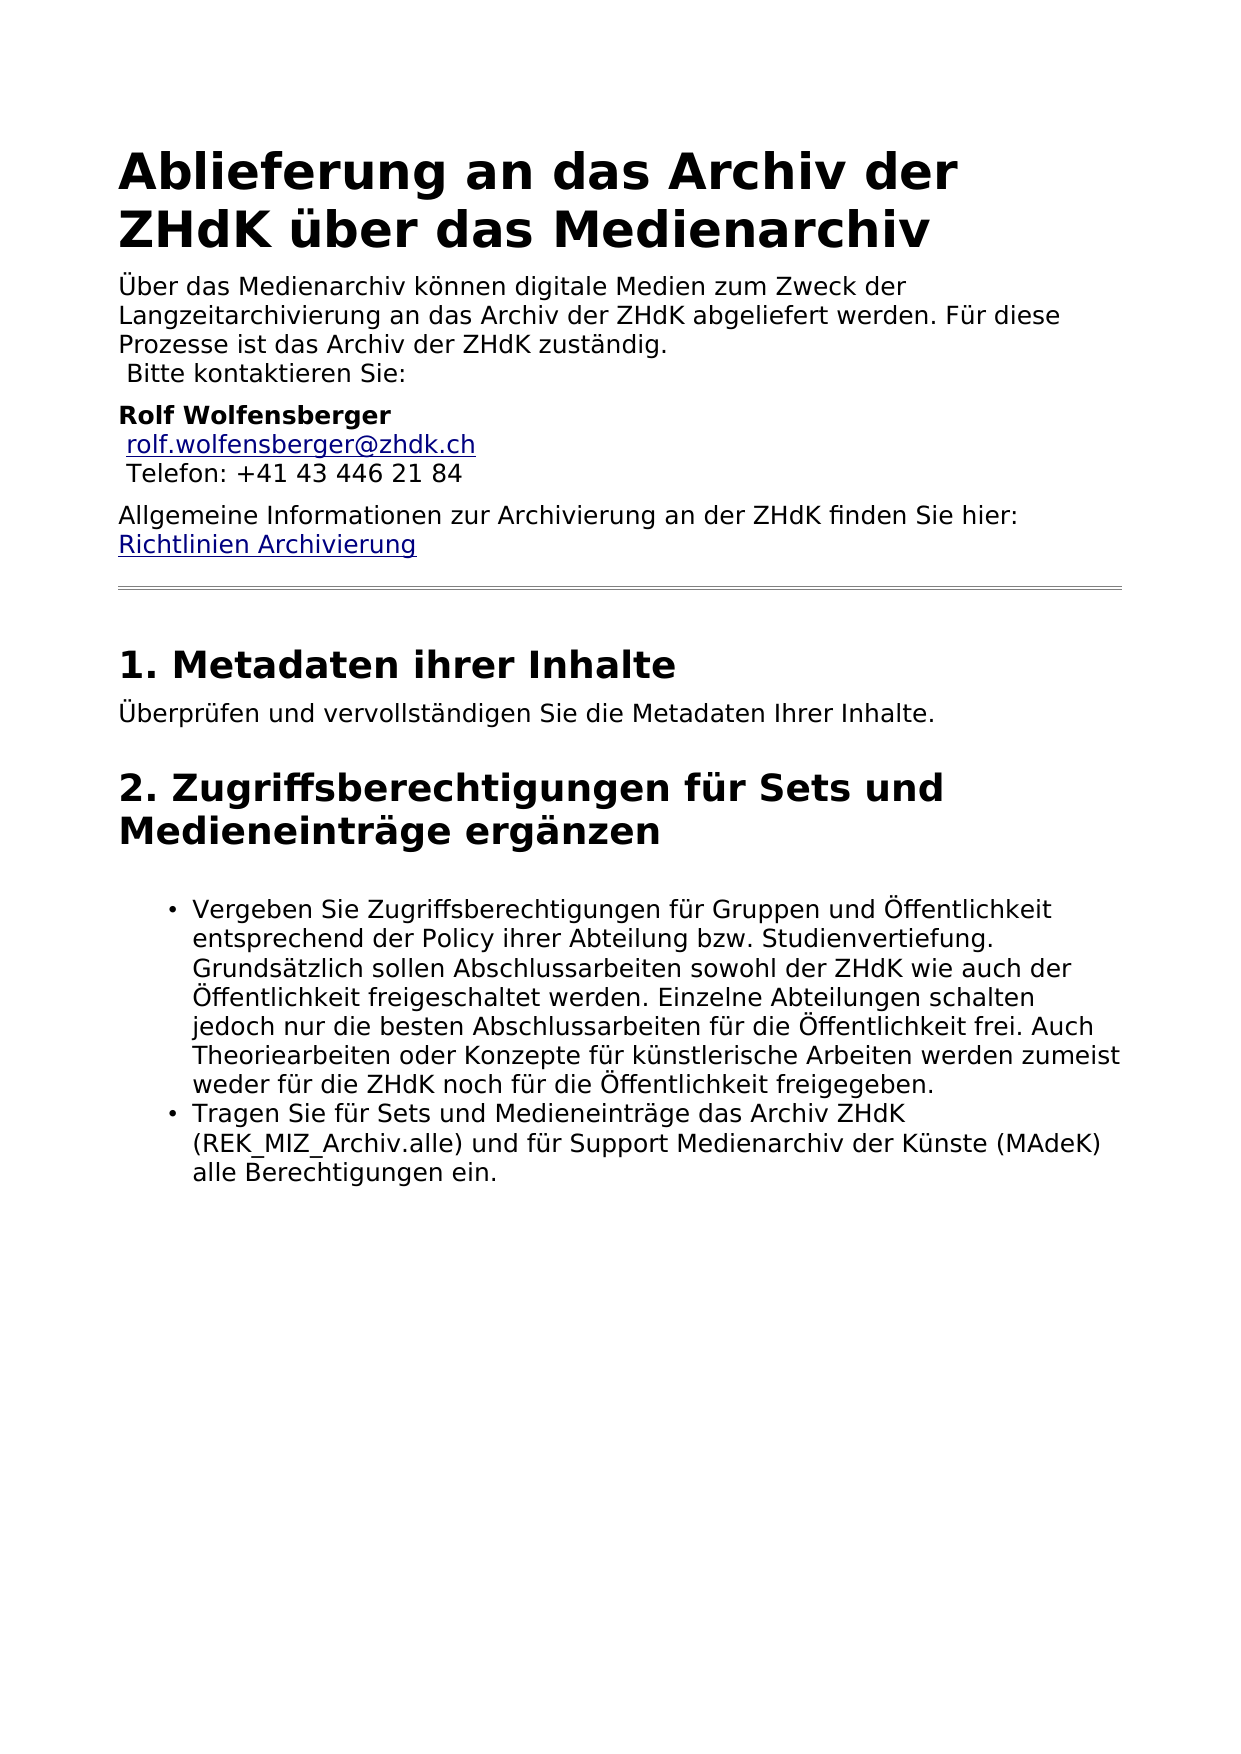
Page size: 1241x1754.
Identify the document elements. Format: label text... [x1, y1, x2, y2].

text Über das Medienarchiv können digitale Medien zum Zweck der Langzeitarchivierung an das Archiv der ZHdK abgeliefert werden. Für diese Prozesse ist das Archiv der ZHdK zuständig. Bitte kontaktieren Sie: [118, 272, 1122, 389]
list Vergeben Sie Zugriffsberechtigungen für Gruppen und Öffentlichkeit entsprechend der Policy ihrer Abteilung bzw. Studienvertiefung. Grundsätzlich sollen Abschlussarbeiten sowohl der ZHdK wie auch der Öffentlichkeit freigeschaltet werden. Einzelne Abteilungen schalten jedoch nur die besten Abschlussarbeiten für die Öffentlichkeit frei. Auch Theoriearbeiten oder Konzepte für künstlerische Arbeiten werden zumeist weder für die ZHdK noch für die Öffentlichkeit freigegeben. [177, 896, 1122, 1100]
text Rolf Wolfensberger rolf.wolfensberger@zhdk.ch Telefon: +41 43 446 21 84 [118, 401, 1122, 489]
text Allgemeine Informationen zur Archivierung an der ZHdK finden Sie hier: Richtlinien Archivierung [118, 501, 1122, 559]
list Tragen Sie für Sets und Medieneinträge das Archiv ZHdK (REK_MIZ_Archiv.alle) und für Support Medienarchiv der Künste (MAdeK) alle Berechtigungen ein. [177, 1100, 1122, 1187]
subtitle 2. Zugriffsberechtigungen für Sets und Medieneinträge ergänzen [118, 766, 1122, 853]
text Überprüfen und vervollständigen Sie die Metadaten Ihrer Inhalte. [118, 699, 1122, 729]
subtitle Ablieferung an das Archiv der ZHdK über das Medienarchiv [118, 143, 1122, 259]
subtitle 1. Metadaten ihrer Inhalte [118, 643, 1122, 687]
